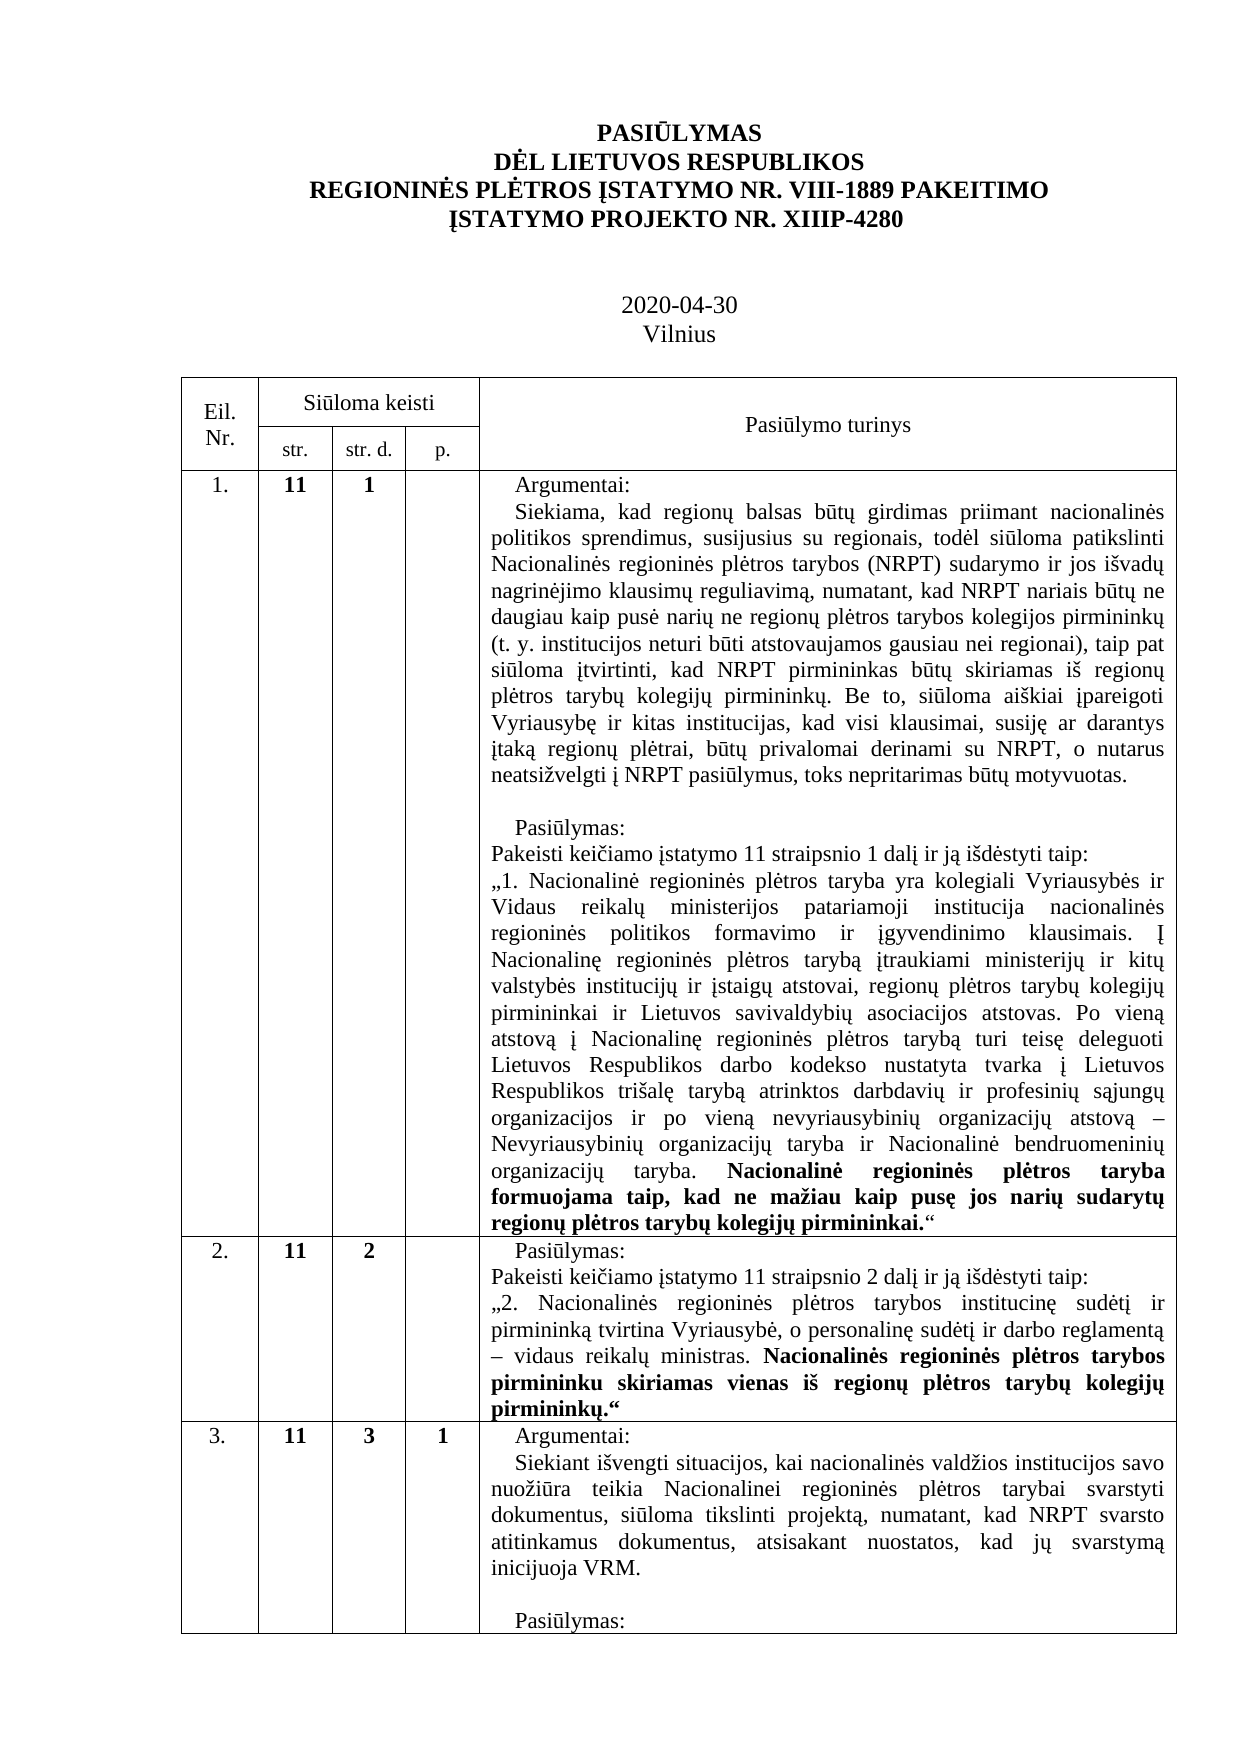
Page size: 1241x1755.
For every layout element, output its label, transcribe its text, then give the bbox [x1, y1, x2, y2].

table_cell 11 [259, 1422, 332, 1633]
table_cell Argumentai: Siekiama, kad regionų balsas būtų girdimas priimant nacionalinės politikos sprendimus, susijusius su regionais, todėl siūloma patikslinti Nacionalinės regioninės plėtros tarybos (NRPT) sudarymo ir jos išvadų nagrinėjimo klausimų reguliavimą, numatant, kad NRPT nariais būtų ne daugiau kaip pusė narių ne regionų plėtros tarybos kolegijos pirmininkų (t. y. institucijos neturi būti atstovaujamos gausiau nei regionai), taip pat siūloma įtvirtinti, kad NRPT pirmininkas būtų skiriamas iš regionų plėtros tarybų kolegijų pirmininkų. Be to, siūloma aiškiai įpareigoti Vyriausybę ir kitas institucijas, kad visi klausimai, susiję ar darantys įtaką regionų plėtrai, būtų privalomai derinami su NRPT, o nutarus neatsižvelgti į NRPT pasiūlymus, toks nepritarimas būtų motyvuotas. Pasiūlymas: Pakeisti keičiamo įstatymo 11 straipsnio 1 dalį ir ją išdėstyti taip: „1. Nacionalinė regioninės plėtros taryba yra kolegiali Vyriausybės ir Vidaus reikalų ministerijos patariamoji institucija nacionalinės regioninės politikos formavimo ir įgyvendinimo klausimais. Į Nacionalinę regioninės plėtros tarybą įtraukiami ministerijų ir kitų valstybės institucijų ir įstaigų atstovai, regionų plėtros tarybų kolegijų pirmininkai ir Lietuvos savivaldybių asociacijos atstovas. Po vieną atstovą į Nacionalinę regioninės plėtros tarybą turi teisę deleguoti Lietuvos Respublikos darbo kodekso nustatyta tvarka į Lietuvos Respublikos trišalę tarybą atrinktos darbdavių ir profesinių sąjungų organizacijos ir po vieną nevyriausybinių organizacijų atstovą – Nevyriausybinių organizacijų taryba ir Nacionalinė bendruomeninių organizacijų taryba. Nacionalinė regioninės plėtros taryba formuojama taip, kad ne mažiau kaip pusę jos narių sudarytų regionų plėtros tarybų kolegijų pirmininkai.“ [480, 471, 1176, 1236]
text PASIŪLYMAS [177, 118, 1181, 147]
table_cell 3. [182, 1422, 258, 1633]
text 2020-04-30 [177, 291, 1181, 319]
table_cell 3 [333, 1422, 405, 1633]
table_cell 2 [333, 1237, 405, 1421]
table_cell str. [259, 427, 332, 470]
table_header Siūloma keisti [259, 378, 479, 426]
table_cell 1 [406, 1422, 479, 1633]
text ĮSTATYMO PROJEKTO NR. XIIIP-4280 [177, 204, 1181, 233]
table_cell [406, 1237, 479, 1421]
text REGIONINĖS PLĖTROS ĮSTATYMO NR. VIII-1889 PAKEITIMO [177, 176, 1181, 204]
text Vilnius [177, 319, 1181, 348]
table_cell 2. [182, 1237, 258, 1421]
table_cell 1 [333, 471, 405, 1236]
table_cell p. [406, 427, 479, 470]
table_cell 11 [259, 471, 332, 1236]
table_cell 11 [259, 1237, 332, 1421]
table_cell str. d. [333, 427, 405, 470]
table_header Eil. Nr. [182, 378, 258, 470]
table_header Pasiūlymo turinys [480, 378, 1176, 470]
text DĖL LIETUVOS RESPUBLIKOS [177, 147, 1181, 176]
table_cell Pasiūlymas: Pakeisti keičiamo įstatymo 11 straipsnio 2 dalį ir ją išdėstyti taip: „2. Nacionalinės regioninės plėtros tarybos institucinę sudėtį ir pirmininką tvirtina Vyriausybė, o personalinę sudėtį ir darbo reglamentą – vidaus reikalų ministras. Nacionalinės regioninės plėtros tarybos pirmininku skiriamas vienas iš regionų plėtros tarybų kolegijų pirmininkų.“ [480, 1237, 1176, 1421]
table_cell 1. [182, 471, 258, 1236]
table_cell Argumentai: Siekiant išvengti situacijos, kai nacionalinės valdžios institucijos savo nuožiūra teikia Nacionalinei regioninės plėtros tarybai svarstyti dokumentus, siūloma tikslinti projektą, numatant, kad NRPT svarsto atitinkamus dokumentus, atsisakant nuostatos, kad jų svarstymą inicijuoja VRM. Pasiūlymas: [480, 1422, 1176, 1633]
table_cell [406, 471, 479, 1236]
